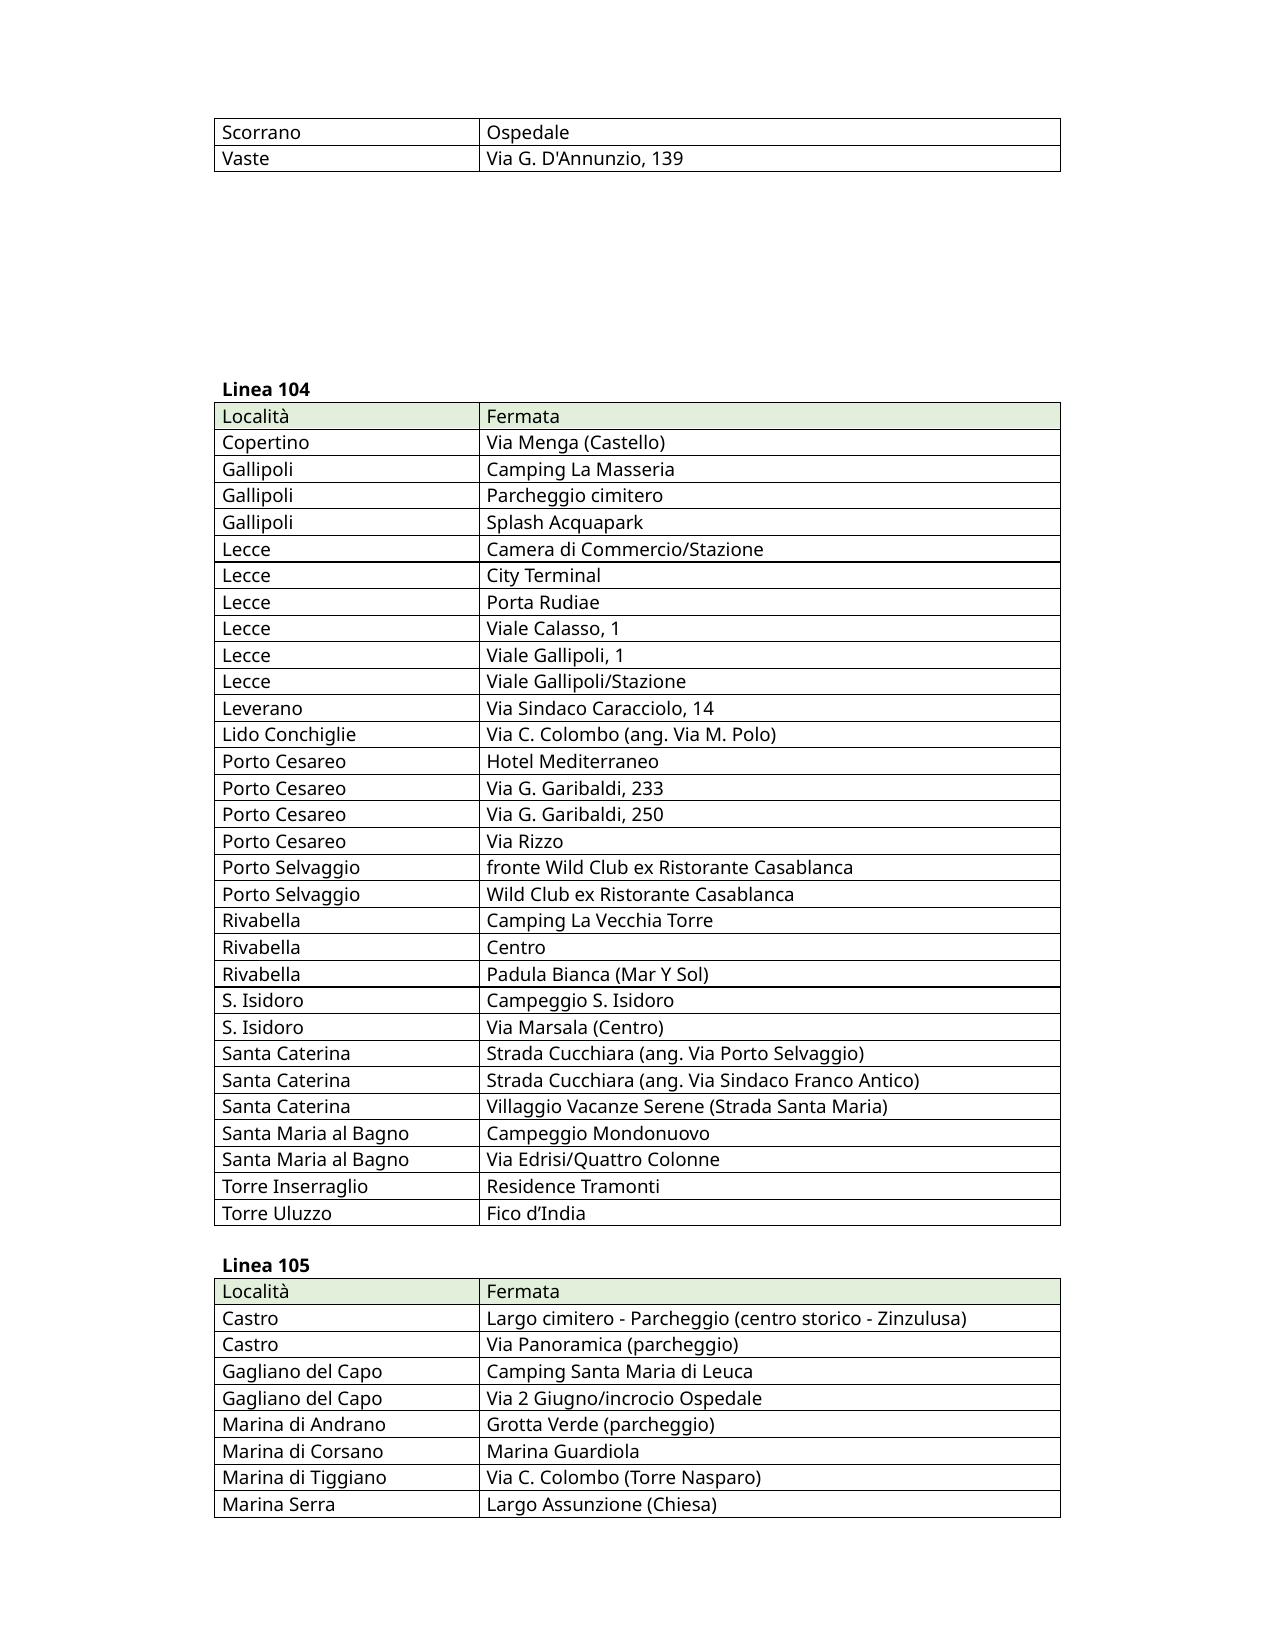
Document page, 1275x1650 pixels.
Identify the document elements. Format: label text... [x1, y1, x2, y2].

table_cell Villaggio Vacanze Serene (Strada Santa Maria) [480, 1094, 1060, 1119]
table_cell Via G. D'Annunzio, 139 [480, 146, 1060, 171]
table_cell Parcheggio cimitero [480, 483, 1060, 508]
table_cell Hotel Mediterraneo [480, 748, 1060, 774]
table_cell Fermata [480, 1279, 1060, 1304]
table_cell Porto Cesareo [215, 828, 479, 853]
table_cell Via G. Garibaldi, 233 [480, 775, 1060, 800]
table_cell Santa Maria al Bagno [215, 1120, 479, 1146]
table_cell Gallipoli [215, 509, 479, 535]
table_cell Porto Selvaggio [215, 881, 479, 907]
table_cell Camping La Vecchia Torre [480, 908, 1060, 933]
table_cell Splash Acquapark [480, 509, 1060, 535]
table_cell Santa Caterina [215, 1067, 479, 1093]
table_cell [479, 376, 1060, 402]
table_cell Linea 104 [215, 376, 479, 402]
table_cell Viale Gallipoli/Stazione [480, 669, 1060, 694]
table_cell Camping Santa Maria di Leuca [480, 1358, 1060, 1384]
table_cell Leverano [215, 695, 479, 721]
table_cell Marina Serra [215, 1491, 479, 1517]
table_cell S. Isidoro [215, 1014, 479, 1039]
table_cell [479, 1226, 1060, 1252]
table_cell Camera di Commercio/Stazione [480, 536, 1060, 561]
table_cell Via C. Colombo (Torre Nasparo) [480, 1465, 1060, 1490]
table_cell Largo Assunzione (Chiesa) [480, 1491, 1060, 1517]
table_cell Ospedale [480, 119, 1060, 145]
table_cell Torre Uluzzo [215, 1200, 479, 1225]
table_cell Rivabella [215, 908, 479, 933]
table_cell Porto Cesareo [215, 801, 479, 827]
table_cell Largo cimitero - Parcheggio (centro storico - Zinzulusa) [480, 1305, 1060, 1331]
table_cell Marina Guardiola [480, 1438, 1060, 1463]
table_cell Via Sindaco Caracciolo, 14 [480, 695, 1060, 721]
table_cell Via G. Garibaldi, 250 [480, 801, 1060, 827]
table_cell Fico d’India [480, 1200, 1060, 1225]
table_cell Camping La Masseria [480, 456, 1060, 482]
table_cell Gallipoli [215, 456, 479, 482]
table_cell Gagliano del Capo [215, 1385, 479, 1410]
table_cell Castro [215, 1332, 479, 1357]
table_cell Località [215, 403, 479, 428]
table_cell [215, 1226, 479, 1252]
table_cell Linea 105 [215, 1252, 479, 1277]
table_cell [479, 1252, 1060, 1277]
table_cell Strada Cucchiara (ang. Via Sindaco Franco Antico) [480, 1067, 1060, 1093]
table_cell Lecce [215, 589, 479, 614]
table_cell Porta Rudiae [480, 589, 1060, 614]
table_cell Via 2 Giugno/incrocio Ospedale [480, 1385, 1060, 1410]
table_cell Vaste [215, 146, 479, 171]
table_cell Marina di Andrano [215, 1411, 479, 1437]
table_cell fronte Wild Club ex Ristorante Casablanca [480, 855, 1060, 880]
table_cell Wild Club ex Ristorante Casablanca [480, 881, 1060, 907]
table_cell Lecce [215, 563, 479, 588]
table_cell Rivabella [215, 961, 479, 986]
table_cell S. Isidoro [215, 988, 479, 1013]
table_cell Strada Cucchiara (ang. Via Porto Selvaggio) [480, 1041, 1060, 1066]
table_cell Padula Bianca (Mar Y Sol) [480, 961, 1060, 986]
table_cell Località [215, 1279, 479, 1304]
table_cell Lecce [215, 642, 479, 668]
table_cell Torre Inserraglio [215, 1173, 479, 1199]
table_cell Porto Selvaggio [215, 855, 479, 880]
table_cell Santa Maria al Bagno [215, 1147, 479, 1172]
table_cell [479, 172, 1060, 376]
table_cell City Terminal [480, 563, 1060, 588]
table_cell Lecce [215, 616, 479, 641]
table_cell Marina di Tiggiano [215, 1465, 479, 1490]
table_cell Via Rizzo [480, 828, 1060, 853]
table_cell Marina di Corsano [215, 1438, 479, 1463]
table_cell Viale Calasso, 1 [480, 616, 1060, 641]
table_cell Via C. Colombo (ang. Via M. Polo) [480, 722, 1060, 747]
table_cell Scorrano [215, 119, 479, 145]
table_cell Copertino [215, 430, 479, 455]
table_cell Castro [215, 1305, 479, 1331]
table_cell Grotta Verde (parcheggio) [480, 1411, 1060, 1437]
table_cell Centro [480, 934, 1060, 960]
table_cell Fermata [480, 403, 1060, 428]
table_cell Viale Gallipoli, 1 [480, 642, 1060, 668]
table_cell Gagliano del Capo [215, 1358, 479, 1384]
table_cell Residence Tramonti [480, 1173, 1060, 1199]
table_cell [215, 172, 479, 376]
table_cell Porto Cesareo [215, 748, 479, 774]
table_cell Campeggio S. Isidoro [480, 988, 1060, 1013]
table_cell Via Edrisi/Quattro Colonne [480, 1147, 1060, 1172]
table_cell Porto Cesareo [215, 775, 479, 800]
table_cell Lecce [215, 669, 479, 694]
table_cell Lido Conchiglie [215, 722, 479, 747]
table_cell Santa Caterina [215, 1041, 479, 1066]
table_cell Via Marsala (Centro) [480, 1014, 1060, 1039]
table_cell Campeggio Mondonuovo [480, 1120, 1060, 1146]
table_cell Lecce [215, 536, 479, 561]
table_cell Santa Caterina [215, 1094, 479, 1119]
table_cell Gallipoli [215, 483, 479, 508]
table_cell Via Panoramica (parcheggio) [480, 1332, 1060, 1357]
table_cell Rivabella [215, 934, 479, 960]
table_cell Via Menga (Castello) [480, 430, 1060, 455]
